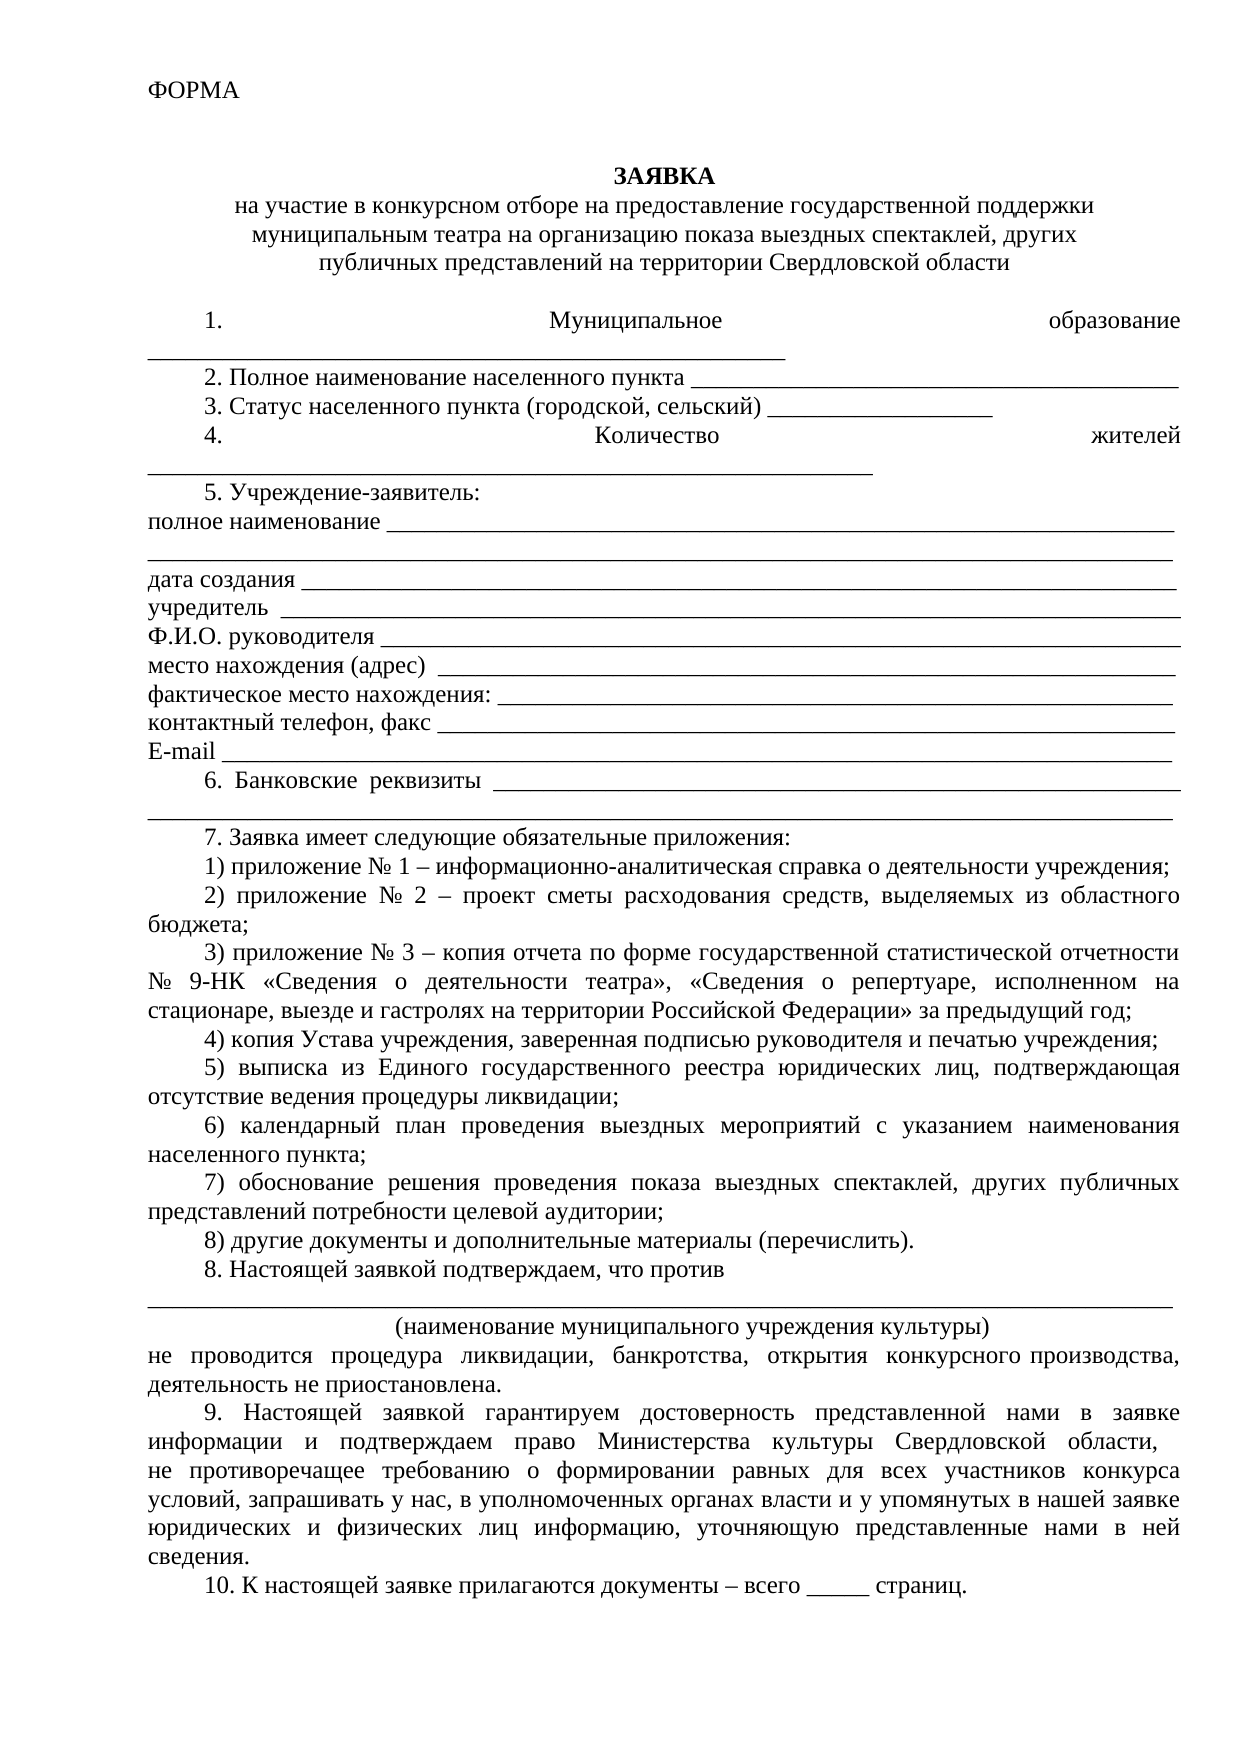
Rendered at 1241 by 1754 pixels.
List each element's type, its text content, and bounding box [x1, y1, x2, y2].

text 3. Статус населенного пункта (городской, сельский) __________________ [148, 391, 1181, 420]
text 7) обоснование решения проведения показа выездных спектаклей, других публичных представлений потребности целевой аудитории; [148, 1167, 1181, 1225]
text 1) приложение № 1 – информационно-аналитическая справка о деятельности учреждения; [148, 851, 1181, 880]
text 5) выписка из Единого государственного реестра юридических лиц, подтверждающая отсутствие ведения процедуры ликвидации; [148, 1052, 1181, 1110]
text (наименование муниципального учреждения культуры) [148, 1311, 1181, 1340]
text 3) приложение № 3 – копия отчета по форме государственной статистической отчетности № 9-НК «Сведения о деятельности театра», «Сведения о репертуаре, исполненном на стационаре, выезде и гастролях на территории Российской Федерации» за предыдущий год; [148, 937, 1181, 1024]
text публичных представлений на территории Свердловской области [148, 247, 1181, 276]
text 2) приложение № 2 – проект сметы расходования средств, выделяемых из областного бюджета; [148, 880, 1181, 937]
text 2. Полное наименование населенного пункта _______________________________________ [148, 362, 1181, 391]
text 6. Банковские реквизиты _______________________________________________________ __________________________________________________________________________________ [148, 765, 1181, 822]
text 7. Заявка имеет следующие обязательные приложения: [148, 822, 1181, 851]
text 8. Настоящей заявкой подтверждаем, что против [148, 1254, 1181, 1282]
text 8) другие документы и дополнительные материалы (перечислить). [148, 1225, 1181, 1254]
text 4) копия Устава учреждения, заверенная подписью руководителя и печатью учреждения; [148, 1024, 1181, 1052]
text 10. К настоящей заявке прилагаются документы – всего _____ страниц. [148, 1570, 1181, 1599]
text 9. Настоящей заявкой гарантируем достоверность представленной нами в заявке информации и подтверждаем право Министерства культуры Свердловской области, не противоречащее требованию о формировании равных для всех участников конкурса условий, запрашивать у нас, в уполномоченных органах власти и у упомянутых в нашей заявке юридических и физических лиц информацию, уточняющую представленные нами в ней сведения. [148, 1397, 1181, 1570]
text на участие в конкурсном отборе на предоставление государственной поддержки муниципальным театра на организацию показа выездных спектаклей, других [148, 190, 1181, 247]
text Ф.И.О. руководителя ________________________________________________________________ [148, 621, 1181, 650]
text 5. Учреждение-заявитель: [148, 477, 1181, 506]
text ФОРМА [148, 75, 1181, 104]
text учредитель ________________________________________________________________________ [148, 592, 1181, 621]
text E-mail ____________________________________________________________________________ [148, 736, 1181, 765]
text место нахождения (адрес) ___________________________________________________________ [148, 650, 1181, 679]
text контактный телефон, факс ___________________________________________________________ [148, 707, 1181, 736]
text __________________________________________________________________________________ [148, 1282, 1181, 1311]
text 6) календарный план проведения выездных мероприятий с указанием наименования населенного пункта; [148, 1110, 1181, 1167]
text 1. Муниципальное образование ___________________________________________________ [148, 305, 1181, 362]
text полное наименование _______________________________________________________________ __________________________________________________________________________________ [148, 506, 1181, 564]
text дата создания ______________________________________________________________________ [148, 564, 1181, 592]
text ЗАЯВКА [148, 161, 1181, 190]
text не проводится процедура ликвидации, банкротства, открытия конкурсного производства, деятельность не приостановлена. [148, 1340, 1181, 1397]
text фактическое место нахождения: ______________________________________________________ [148, 679, 1181, 707]
text 4. Количество жителей __________________________________________________________ [148, 420, 1181, 477]
